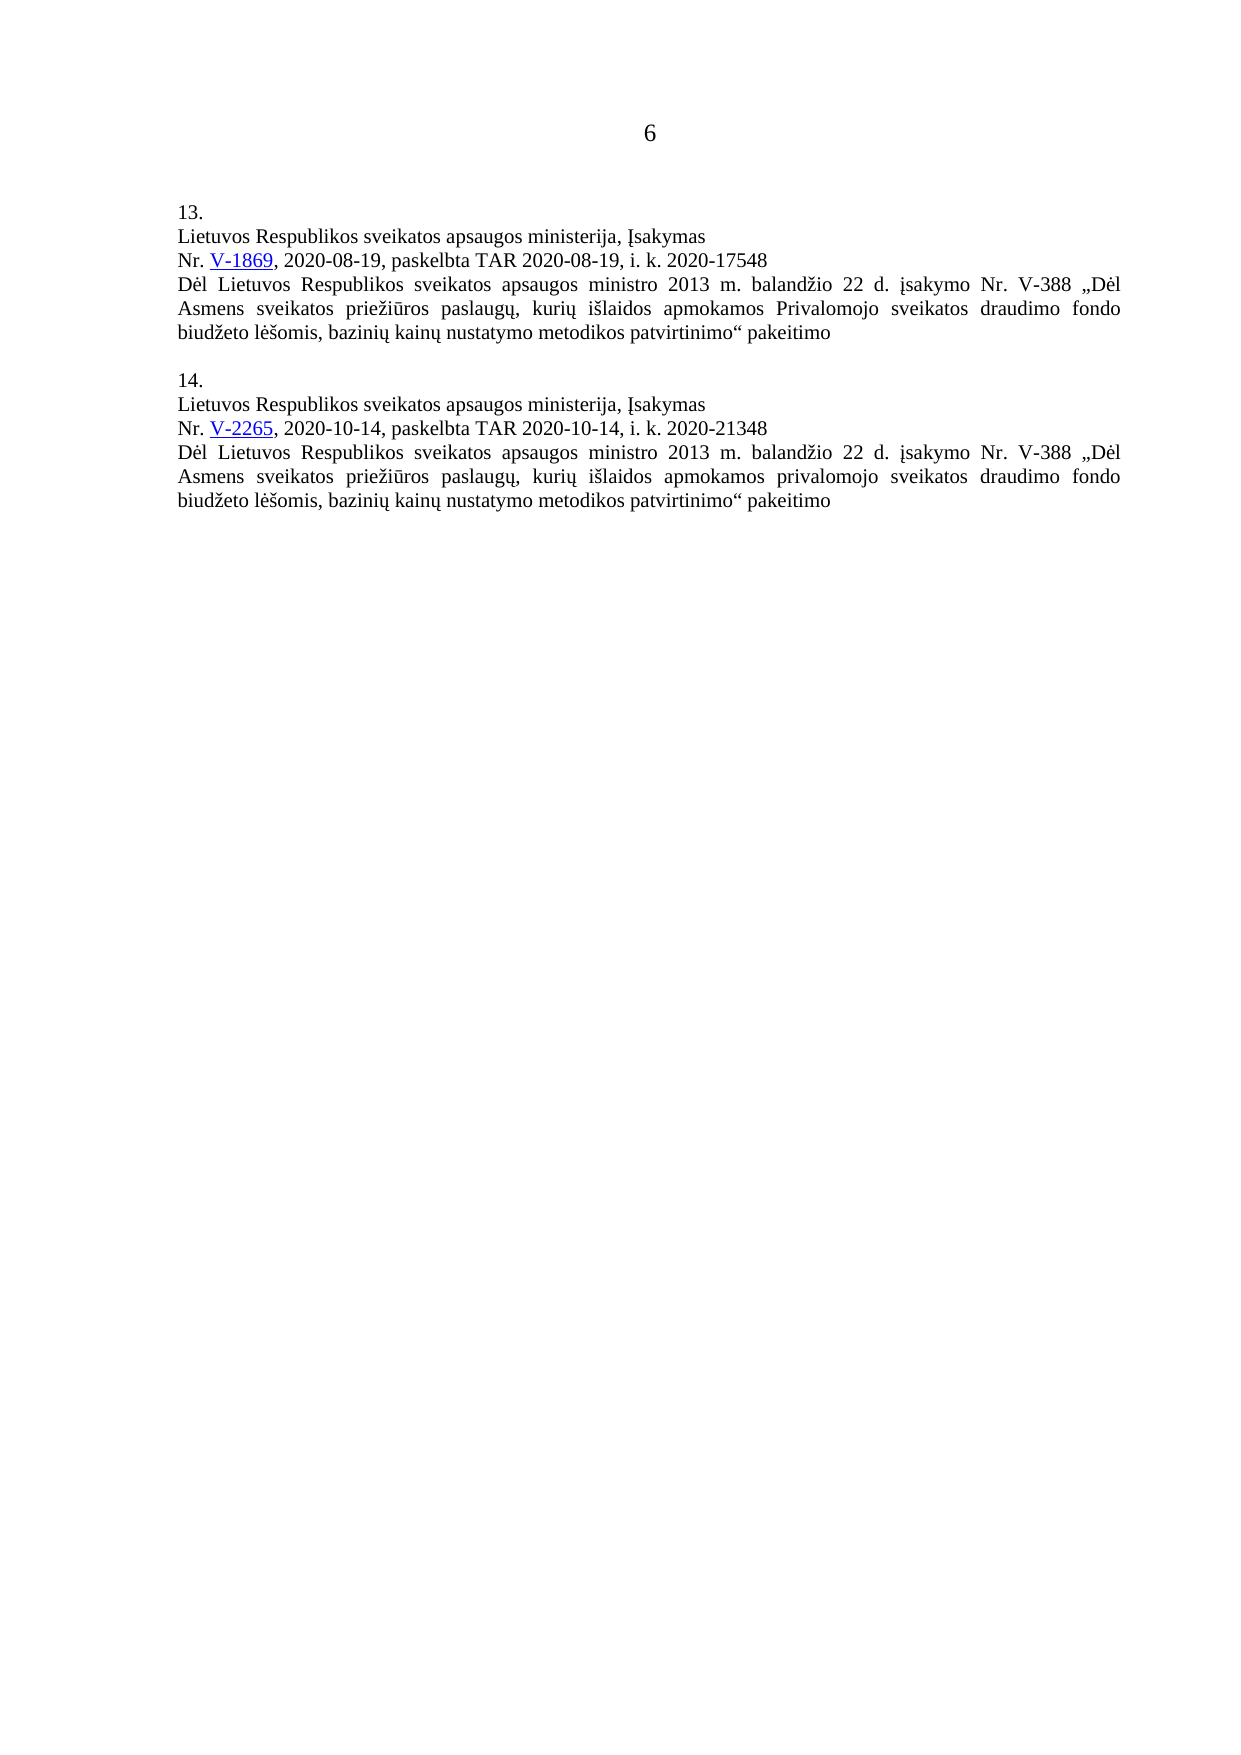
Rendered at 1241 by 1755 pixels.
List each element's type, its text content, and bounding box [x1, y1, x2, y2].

text Lietuvos Respublikos sveikatos apsaugos ministerija, Įsakymas [177, 224, 1122, 248]
text Nr. V-1869, 2020-08-19, paskelbta TAR 2020-08-19, i. k. 2020-17548 [177, 248, 1122, 272]
text Lietuvos Respublikos sveikatos apsaugos ministerija, Įsakymas [177, 392, 1122, 416]
text 14. [177, 368, 1122, 392]
text Dėl Lietuvos Respublikos sveikatos apsaugos ministro 2013 m. balandžio 22 d. įsakymo Nr. V-388 „Dėl Asmens sveikatos priežiūros paslaugų, kurių išlaidos apmokamos Privalomojo sveikatos draudimo fondo biudžeto lėšomis, bazinių kainų nustatymo metodikos patvirtinimo“ pakeitimo [177, 272, 1122, 344]
text 13. [177, 200, 1122, 224]
text Nr. V-2265, 2020-10-14, paskelbta TAR 2020-10-14, i. k. 2020-21348 [177, 416, 1122, 440]
text Dėl Lietuvos Respublikos sveikatos apsaugos ministro 2013 m. balandžio 22 d. įsakymo Nr. V-388 „Dėl Asmens sveikatos priežiūros paslaugų, kurių išlaidos apmokamos privalomojo sveikatos draudimo fondo biudžeto lėšomis, bazinių kainų nustatymo metodikos patvirtinimo“ pakeitimo [177, 440, 1122, 512]
